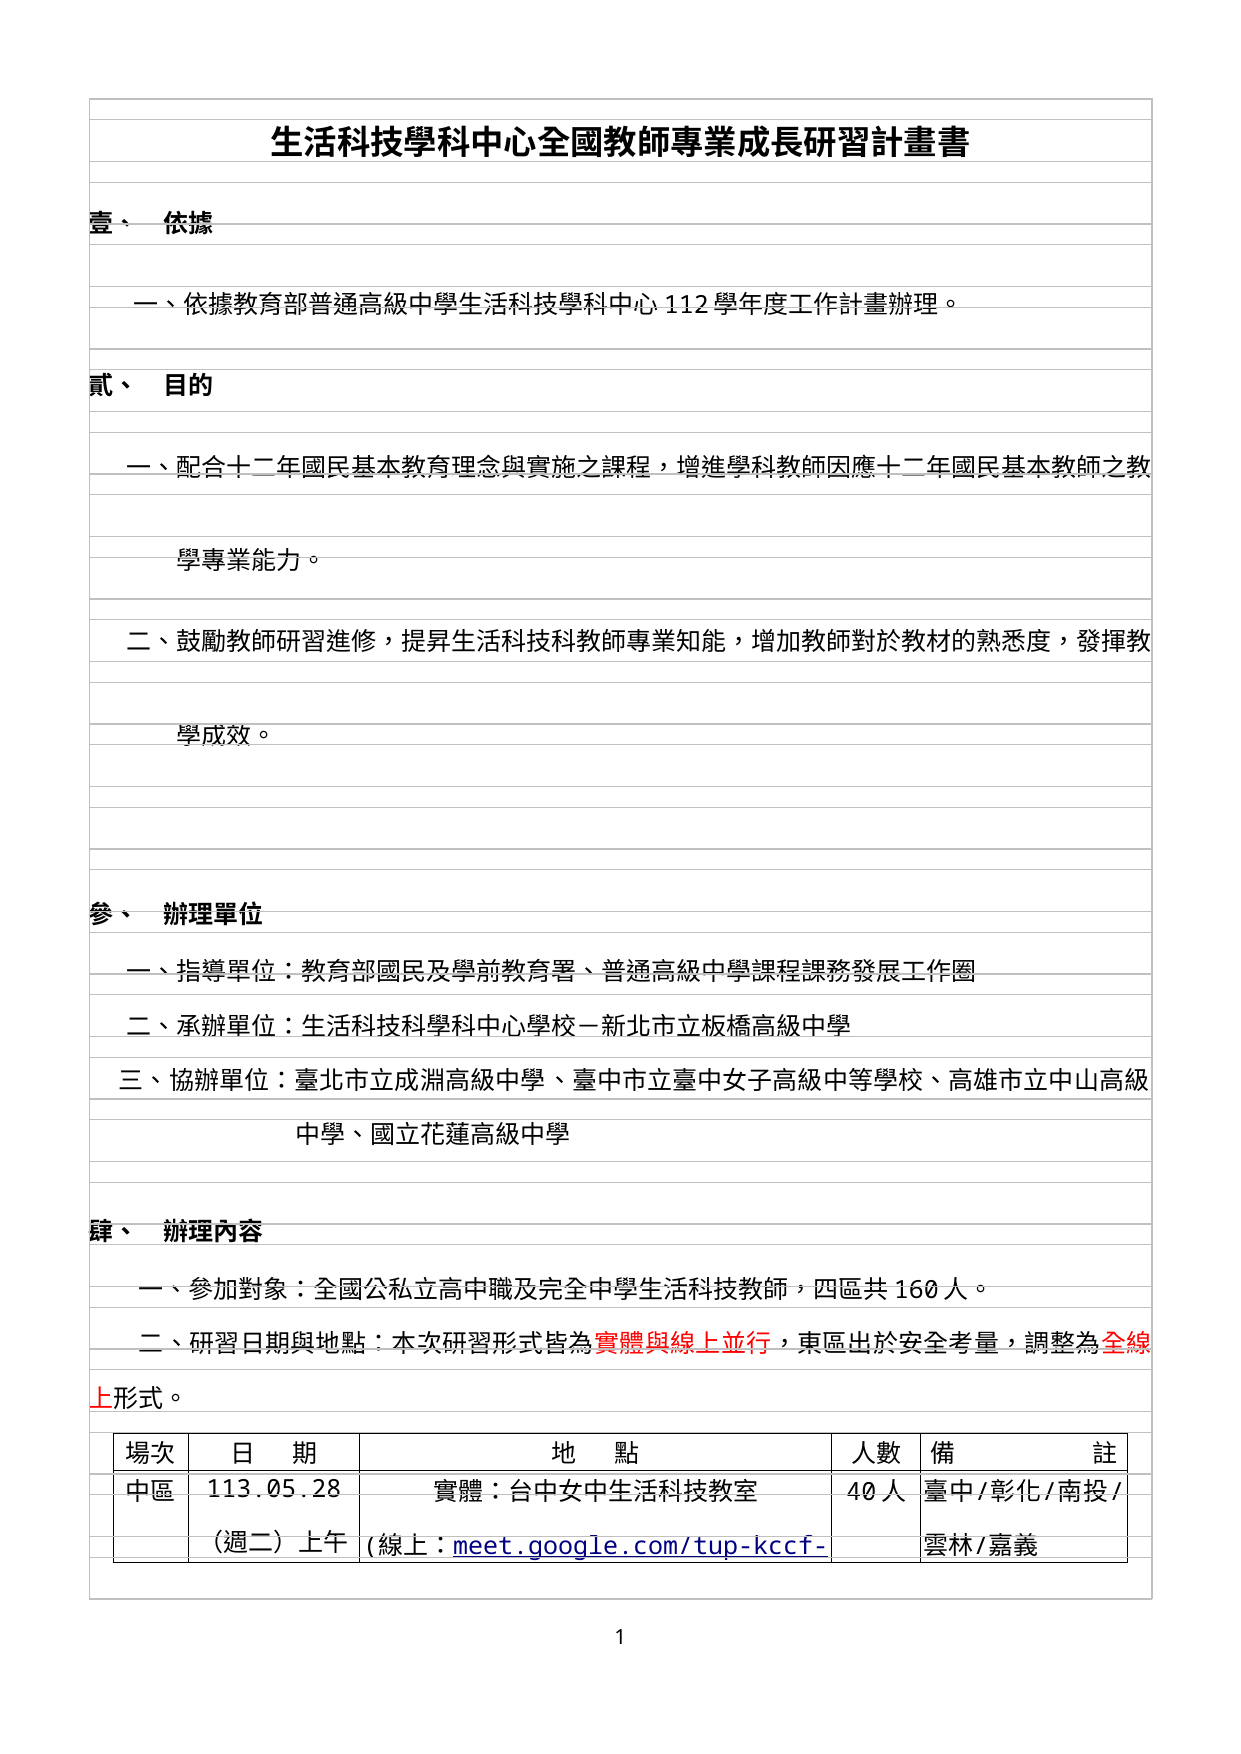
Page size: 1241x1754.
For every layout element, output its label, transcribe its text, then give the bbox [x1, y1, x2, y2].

text 二、鼓勵教師研習進修，提昇生活科技科教師專業知能，增加教師對於教材的熟悉度，發揮教學成效。 [126, 620, 1151, 661]
table_cell 臺中/彰化/南投/雲林/嘉義 [921, 1475, 1127, 1494]
table_cell 113.05.28 （週二）上午 [189, 1558, 359, 1562]
list 辦理內容 [90, 1225, 1151, 1244]
text 二、鼓勵教師研習進修，提昇生活科技科教師專業知能，增加教師對於教材的熟悉度，發揮教學成效。 [126, 725, 215, 744]
table_cell 113.05.28 （週二）上午 [189, 1475, 359, 1494]
text 一、依據教育部普通高級中學生活科技學科中心112學年度工作計畫辦理。 [90, 261, 1151, 286]
list 辦理單位 [90, 871, 1151, 911]
text [119, 1100, 1151, 1119]
table_cell 中區 [114, 1495, 188, 1536]
table_cell 40人 [832, 1495, 920, 1536]
text 一、指導單位：教育部國民及學前教育署、普通高級中學課程課務發展工作圈 [90, 952, 1151, 973]
table_header 人數 [832, 1434, 920, 1470]
text 一、配合十二年國民基本教育理念與實施之課程，增進學科教師因應十二年國民基本教師之教學專業能力。 [126, 475, 1151, 494]
text 二、承辦單位：生活科技科學科中心學校－新北市立板橋高級中學 [90, 1006, 1151, 1036]
text 一、配合十二年國民基本教育理念與實施之課程，增進學科教師因應十二年國民基本教師之教學專業能力。 [126, 423, 1151, 432]
text 二、研習日期與地點：本次研習形式皆為實體與線上並行，東區出於安全考量，調整為全線上形式。 [90, 1370, 1151, 1411]
table_cell 40人 [832, 1537, 920, 1557]
table_cell 40人 [832, 1558, 920, 1562]
text 一、配合十二年國民基本教育理念與實施之課程，增進學科教師因應十二年國民基本教師之教學專業能力。 [126, 495, 1151, 536]
table_cell 中區 [138, 1485, 146, 1492]
text [90, 1037, 1151, 1042]
table_header 地 點 [360, 1434, 831, 1470]
table_cell 113.05.28 （週二）上午 [189, 1495, 359, 1536]
table_cell 40人 [832, 1475, 920, 1494]
list 依據 [90, 183, 1151, 223]
text 一、配合十二年國民基本教育理念與實施之課程，增進學科教師因應十二年國民基本教師之教學專業能力。 [126, 433, 1151, 473]
list 辦理單位 [90, 912, 1151, 932]
text 二、鼓勵教師研習進修，提昇生活科技科教師專業知能，增加教師對於教材的熟悉度，發揮教學成效。 [243, 725, 1151, 744]
text 一、配合十二年國民基本教育理念與實施之課程，增進學科教師因應十二年國民基本教師之教學專業能力。 [126, 558, 1151, 580]
table_header 日 期 [189, 1434, 359, 1470]
table_cell 中區 [114, 1558, 188, 1562]
text 一、參加對象：全國公私立高中職及完全中學生活科技教師，四區共160人。 [139, 1287, 1151, 1306]
table_cell 實體：台中女中生活科技教室 (線上：meet.google.com/tup-kccf-yzx) [370, 1537, 831, 1557]
text 一、指導單位：教育部國民及學前教育署、普通高級中學課程課務發展工作圈 [90, 975, 1151, 988]
text 中學、國立花蓮高級中學 [119, 1120, 1151, 1151]
table_cell 臺中/彰化/南投/雲林/嘉義 [921, 1537, 1127, 1557]
list [90, 1188, 1151, 1223]
table_cell 臺中/彰化/南投/雲林/嘉義 [921, 1495, 1127, 1536]
table_cell 中區 [114, 1475, 188, 1494]
text 二、鼓勵教師研習進修，提昇生活科技科教師專業知能，增加教師對於教材的熟悉度，發揮教學成效。 [126, 600, 1151, 619]
text 二、研習日期與地點：本次研習形式皆為實體與線上並行，東區出於安全考量，調整為全線上形式。 [90, 1350, 1151, 1369]
table_header 備 註 [921, 1434, 1127, 1470]
text 三、協辦單位：臺北市立成淵高級中學、臺中市立臺中女子高級中等學校、高雄市立中山高級 [119, 1061, 1151, 1098]
list [90, 1245, 1151, 1251]
text 二、鼓勵教師研習進修，提昇生活科技科教師專業知能，增加教師對於教材的熟悉度，發揮教學成效。 [126, 683, 1151, 723]
list [90, 342, 1151, 348]
table_cell 中區 [114, 1537, 188, 1557]
list [90, 350, 1151, 369]
list 目的 [90, 370, 1151, 405]
table_cell 中區 [129, 1485, 136, 1492]
table_cell 實體：台中女中生活科技教室 (線上：meet.google.com/tup-kccf-yzx) [360, 1495, 831, 1536]
text 生活科技學科中心全國教師專業成長研習計畫書 [90, 120, 1151, 161]
text 一、依據教育部普通高級中學生活科技學科中心112學年度工作計畫辦理。 [90, 287, 1151, 307]
table_cell 實體：台中女中生活科技教室 (線上：meet.google.com/tup-kccf-yzx) [360, 1475, 831, 1494]
table_cell 實體：台中女中生活科技教室 (線上：meet.google.com/tup-kccf-yzx) [360, 1558, 831, 1562]
table_header 場次 [114, 1434, 188, 1470]
text 二、研習日期與地點：本次研習形式皆為實體與線上並行，東區出於安全考量，調整為全線上形式。 [90, 1324, 1151, 1348]
table_cell 臺中/彰化/南投/雲林/嘉義 [921, 1558, 1127, 1562]
list 依據 [90, 225, 1151, 242]
text 一、依據教育部普通高級中學生活科技學科中心112學年度工作計畫辦理。 [90, 308, 1151, 323]
table_cell 113.05.28 （週二）上午 [189, 1537, 359, 1557]
text 二、鼓勵教師研習進修，提昇生活科技科教師專業知能，增加教師對於教材的熟悉度，發揮教學成效。 [126, 662, 1151, 682]
text [90, 100, 1151, 119]
text 一、配合十二年國民基本教育理念與實施之課程，增進學科教師因應十二年國民基本教師之教學專業能力。 [126, 537, 1151, 557]
text 一、參加對象：全國公私立高中職及完全中學生活科技教師，四區共160人。 [139, 1269, 1151, 1286]
text 二、鼓勵教師研習進修，提昇生活科技科教師專業知能，增加教師對於教材的熟悉度，發揮教學成效。 [126, 745, 1151, 754]
